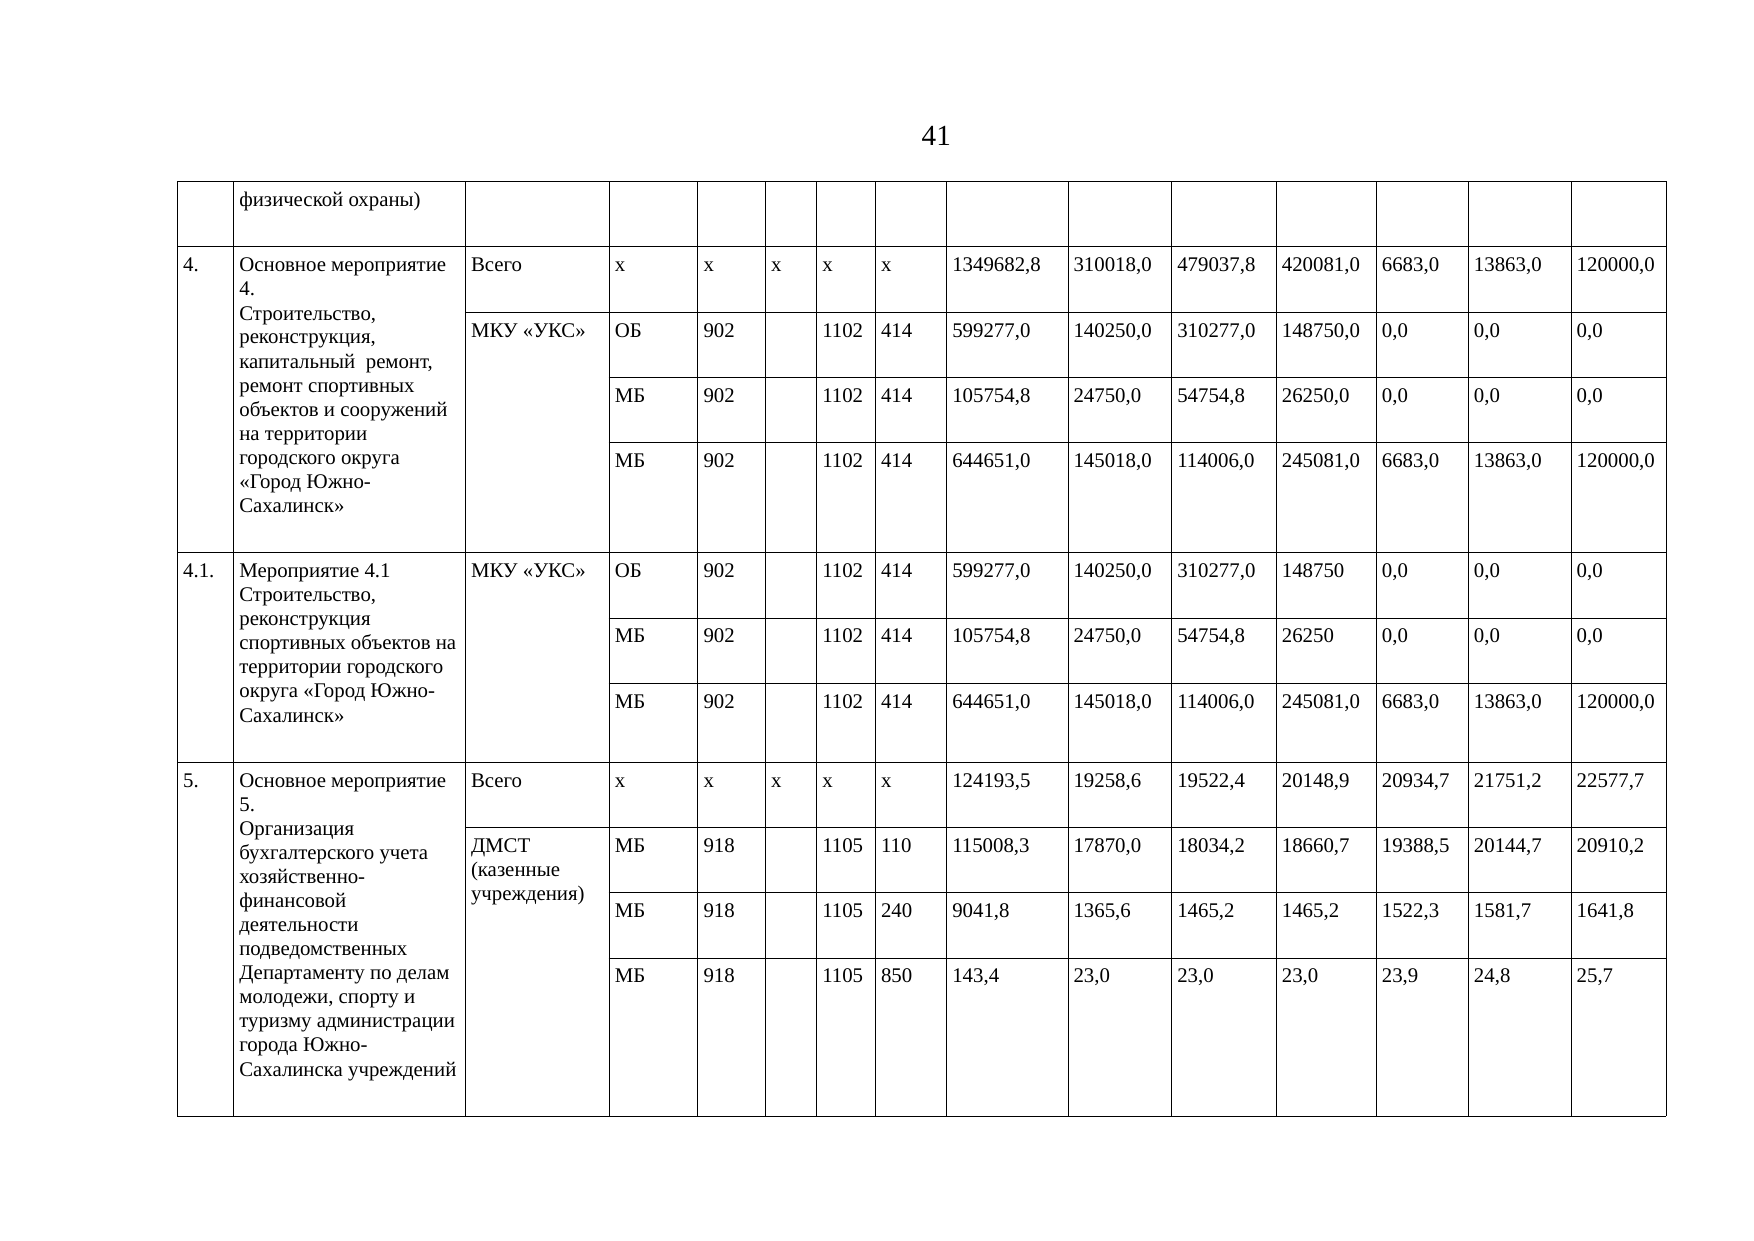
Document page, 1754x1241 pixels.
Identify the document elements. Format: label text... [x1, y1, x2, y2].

table_cell 114006,0 [1172, 684, 1276, 762]
table_cell 902 [698, 313, 765, 377]
table_cell 1581,7 [1469, 893, 1571, 957]
table_cell 148750,0 [1277, 313, 1376, 377]
table_cell 143,4 [947, 959, 1068, 1116]
table_cell 599277,0 [947, 553, 1068, 617]
table_cell 918 [698, 959, 765, 1116]
table_cell 0,0 [1377, 553, 1468, 617]
table_cell 0,0 [1469, 378, 1571, 442]
table_cell Основное мероприятие 5. Организация бухгалтерского учета хозяйственно-финансовой деятельности подведомственных Департаменту по делам молодежи, спорту и туризму администрации города Южно-Сахалинска учреждений [234, 763, 465, 1116]
table_cell 1102 [817, 443, 875, 552]
table_cell х [817, 247, 875, 312]
table_cell [466, 182, 609, 246]
table_cell 902 [698, 378, 765, 442]
table_cell ДМСТ (казенные учреждения) [466, 828, 609, 1116]
table_cell [1069, 182, 1171, 246]
table_cell [766, 619, 816, 683]
table_cell 19388,5 [1377, 828, 1468, 892]
table_cell 918 [698, 893, 765, 957]
table_cell х [610, 247, 697, 312]
table_cell 1465,2 [1172, 893, 1276, 957]
table_cell 0,0 [1377, 313, 1468, 377]
table_cell 22577,7 [1572, 763, 1666, 827]
table_cell 13863,0 [1469, 443, 1571, 552]
table_cell [610, 182, 697, 246]
table_cell 19258,6 [1069, 763, 1171, 827]
table_cell 479037,8 [1172, 247, 1276, 312]
table_cell 1105 [817, 828, 875, 892]
table_cell 1105 [817, 893, 875, 957]
table_cell 115008,3 [947, 828, 1068, 892]
table_cell Всего [466, 247, 609, 312]
table_cell 414 [876, 443, 946, 552]
table_cell х [766, 763, 816, 827]
table_cell [698, 182, 765, 246]
table_cell [766, 959, 816, 1116]
table_cell 902 [698, 619, 765, 683]
table_cell 19522,4 [1172, 763, 1276, 827]
table_cell 17870,0 [1069, 828, 1171, 892]
table_cell х [876, 763, 946, 827]
table_cell 20934,7 [1377, 763, 1468, 827]
table_cell 23,0 [1069, 959, 1171, 1116]
table_cell 18034,2 [1172, 828, 1276, 892]
table_cell 23,0 [1172, 959, 1276, 1116]
table_cell 599277,0 [947, 313, 1068, 377]
table_cell [817, 182, 875, 246]
table_cell х [766, 247, 816, 312]
table_cell 140250,0 [1069, 553, 1171, 617]
table_cell 0,0 [1572, 313, 1666, 377]
table_cell [766, 684, 816, 762]
table_cell МКУ «УКС» [466, 553, 609, 762]
table_cell 850 [876, 959, 946, 1116]
table_cell [1377, 182, 1468, 246]
table_cell 24750,0 [1069, 378, 1171, 442]
table_cell 902 [698, 443, 765, 552]
table_cell МКУ «УКС» [466, 313, 609, 552]
table_cell [947, 182, 1068, 246]
table_cell 245081,0 [1277, 443, 1376, 552]
table_cell 145018,0 [1069, 684, 1171, 762]
table_cell 1365,6 [1069, 893, 1171, 957]
table_cell 6683,0 [1377, 247, 1468, 312]
table_cell 110 [876, 828, 946, 892]
table_cell 1641,8 [1572, 893, 1666, 957]
table_cell 0,0 [1572, 619, 1666, 683]
table_cell 120000,0 [1572, 443, 1666, 552]
table_cell [766, 443, 816, 552]
table_cell 414 [876, 553, 946, 617]
table_cell 24750,0 [1069, 619, 1171, 683]
table_cell 1102 [817, 553, 875, 617]
table_cell 310277,0 [1172, 553, 1276, 617]
table_cell [178, 182, 233, 246]
table_cell 644651,0 [947, 443, 1068, 552]
table_cell 145018,0 [1069, 443, 1171, 552]
table_cell Мероприятие 4.1 Строительство, реконструкция спортивных объектов на территории городского округа «Город Южно-Сахалинск» [234, 553, 465, 762]
table_cell 0,0 [1469, 553, 1571, 617]
table_cell 124193,5 [947, 763, 1068, 827]
table_cell 1102 [817, 619, 875, 683]
table_cell [1469, 182, 1571, 246]
table_cell 414 [876, 313, 946, 377]
table_cell 1465,2 [1277, 893, 1376, 957]
table_cell х [698, 763, 765, 827]
table_cell х [876, 247, 946, 312]
table_cell 414 [876, 684, 946, 762]
table_cell ОБ [610, 313, 697, 377]
table_cell МБ [610, 378, 697, 442]
table_cell 1522,3 [1377, 893, 1468, 957]
table_cell [1172, 182, 1276, 246]
table_cell 25,7 [1572, 959, 1666, 1116]
table_cell [876, 182, 946, 246]
table_cell 310277,0 [1172, 313, 1276, 377]
table_cell 148750 [1277, 553, 1376, 617]
table_cell МБ [610, 684, 697, 762]
table_cell 54754,8 [1172, 619, 1276, 683]
table_cell 9041,8 [947, 893, 1068, 957]
table_cell 26250,0 [1277, 378, 1376, 442]
table_cell [766, 378, 816, 442]
table_cell 114006,0 [1172, 443, 1276, 552]
table_cell 105754,8 [947, 378, 1068, 442]
table_cell 0,0 [1572, 553, 1666, 617]
table_cell 20148,9 [1277, 763, 1376, 827]
table_cell МБ [610, 959, 697, 1116]
table_cell [766, 828, 816, 892]
table_cell МБ [610, 619, 697, 683]
table_cell [766, 313, 816, 377]
table_cell х [698, 247, 765, 312]
table_cell 1349682,8 [947, 247, 1068, 312]
table_cell 23,0 [1277, 959, 1376, 1116]
table_cell 6683,0 [1377, 443, 1468, 552]
table_cell 1102 [817, 684, 875, 762]
table_cell 6683,0 [1377, 684, 1468, 762]
table_cell 420081,0 [1277, 247, 1376, 312]
table_cell ОБ [610, 553, 697, 617]
table_cell 26250 [1277, 619, 1376, 683]
table_cell х [817, 763, 875, 827]
table_cell физической охраны) [234, 182, 465, 246]
table_cell МБ [610, 828, 697, 892]
table_cell 5. [178, 763, 233, 1116]
table_cell 902 [698, 684, 765, 762]
table_cell 4. [178, 247, 233, 552]
table_cell 414 [876, 619, 946, 683]
table_cell [766, 553, 816, 617]
table_cell МБ [610, 893, 697, 957]
table_cell 140250,0 [1069, 313, 1171, 377]
table_cell 310018,0 [1069, 247, 1171, 312]
table_cell 245081,0 [1277, 684, 1376, 762]
table_cell 23,9 [1377, 959, 1468, 1116]
table_cell 414 [876, 378, 946, 442]
table_cell 644651,0 [947, 684, 1068, 762]
table_cell Всего [466, 763, 609, 827]
table_cell [1572, 182, 1666, 246]
table_cell 1105 [817, 959, 875, 1116]
table_cell 0,0 [1377, 378, 1468, 442]
table_cell 13863,0 [1469, 247, 1571, 312]
table_cell 24,8 [1469, 959, 1571, 1116]
table_cell 13863,0 [1469, 684, 1571, 762]
table_cell МБ [610, 443, 697, 552]
table_cell [1277, 182, 1376, 246]
table_cell 18660,7 [1277, 828, 1376, 892]
table_cell 902 [698, 553, 765, 617]
table_cell 1102 [817, 378, 875, 442]
table_cell [766, 182, 816, 246]
table_cell 0,0 [1572, 378, 1666, 442]
table_cell 20910,2 [1572, 828, 1666, 892]
table_cell 0,0 [1377, 619, 1468, 683]
table_cell 105754,8 [947, 619, 1068, 683]
table_cell [766, 893, 816, 957]
table_cell 4.1. [178, 553, 233, 762]
table_cell 1102 [817, 313, 875, 377]
table_cell 21751,2 [1469, 763, 1571, 827]
table_cell 54754,8 [1172, 378, 1276, 442]
table_cell 0,0 [1469, 619, 1571, 683]
table_cell Основное мероприятие 4. Строительство, реконструкция, капитальный ремонт, ремонт спортивных объектов и сооружений на территории городского округа «Город Южно-Сахалинск» [234, 247, 465, 552]
table_cell х [610, 763, 697, 827]
table_cell 918 [698, 828, 765, 892]
table_cell 120000,0 [1572, 247, 1666, 312]
table_cell 0,0 [1469, 313, 1571, 377]
table_cell 120000,0 [1572, 684, 1666, 762]
table_cell 240 [876, 893, 946, 957]
table_cell 20144,7 [1469, 828, 1571, 892]
